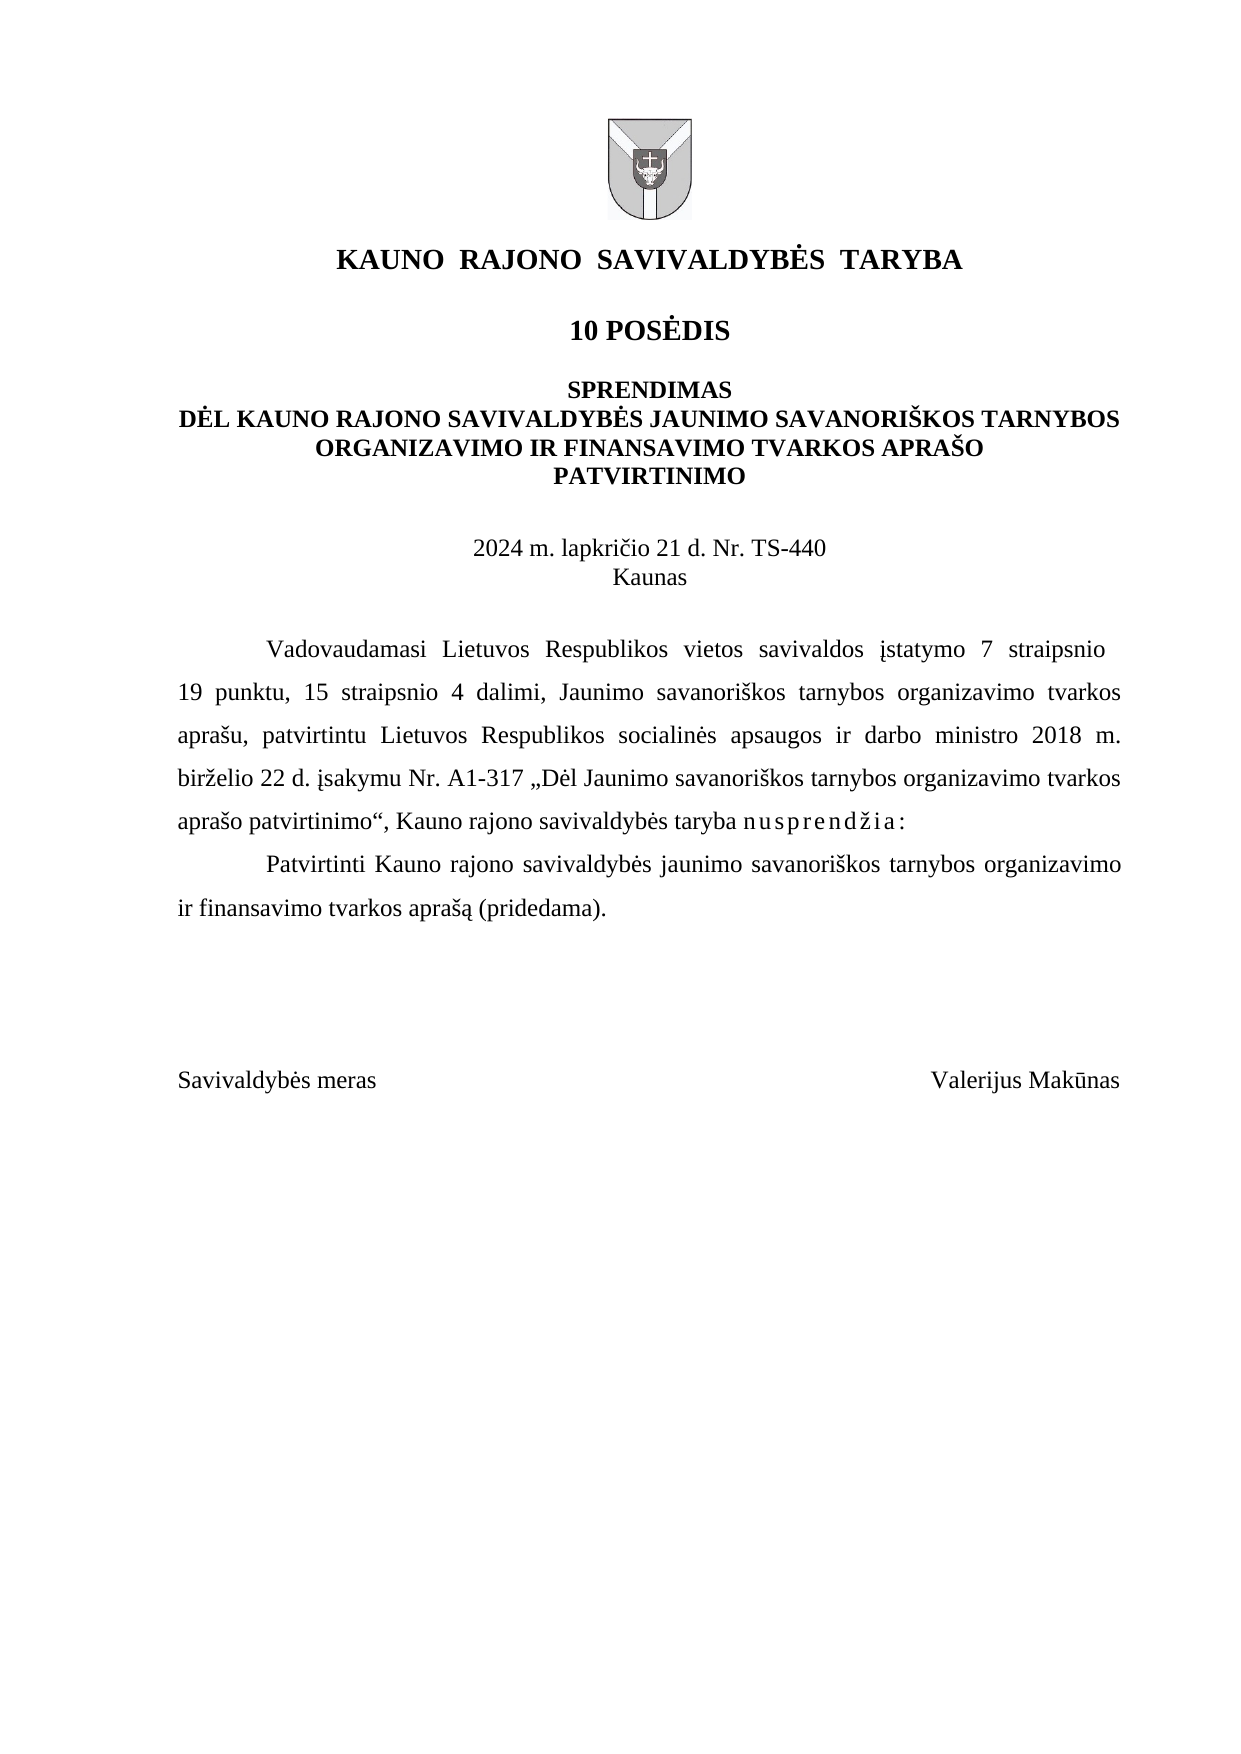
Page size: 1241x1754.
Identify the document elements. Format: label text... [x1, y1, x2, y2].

text Savivaldybės meras Valerijus Makūnas [177, 1065, 1122, 1094]
text 10 POSĖDIS [177, 313, 1122, 346]
text KAUNO RAJONO SAVIVALDYBĖS TARYBA [177, 242, 1122, 276]
text Vadovaudamasi Lietuvos Respublikos vietos savivaldos įstatymo 7 straipsnio 19 punktu, 15 straipsnio 4 dalimi, Jaunimo savanoriškos tarnybos organizavimo tvarkos aprašu, patvirtintu Lietuvos Respublikos socialinės apsaugos ir darbo ministro 2018 m. birželio 22 d. įsakymu Nr. A1-317 „Dėl Jaunimo savanoriškos tarnybos organizavimo tvarkos aprašo patvirtinimo“, Kauno rajono savivaldybės taryba nusprendžia: [177, 634, 1122, 835]
text PATVIRTINIMO [177, 461, 1122, 490]
text Kaunas [177, 562, 1122, 591]
text 2024 m. lapkričio 21 d. Nr. TS-440 [177, 533, 1122, 562]
text Patvirtinti Kauno rajono savivaldybės jaunimo savanoriškos tarnybos organizavimo ir finansavimo tvarkos aprašą (pridedama). [177, 849, 1122, 921]
text SPRENDIMAS [177, 375, 1122, 404]
text DĖL KAUNO RAJONO SAVIVALDYBĖS JAUNIMO SAVANORIŠKOS TARNYBOS ORGANIZAVIMO IR FINANSAVIMO TVARKOS APRAŠO [177, 404, 1122, 461]
